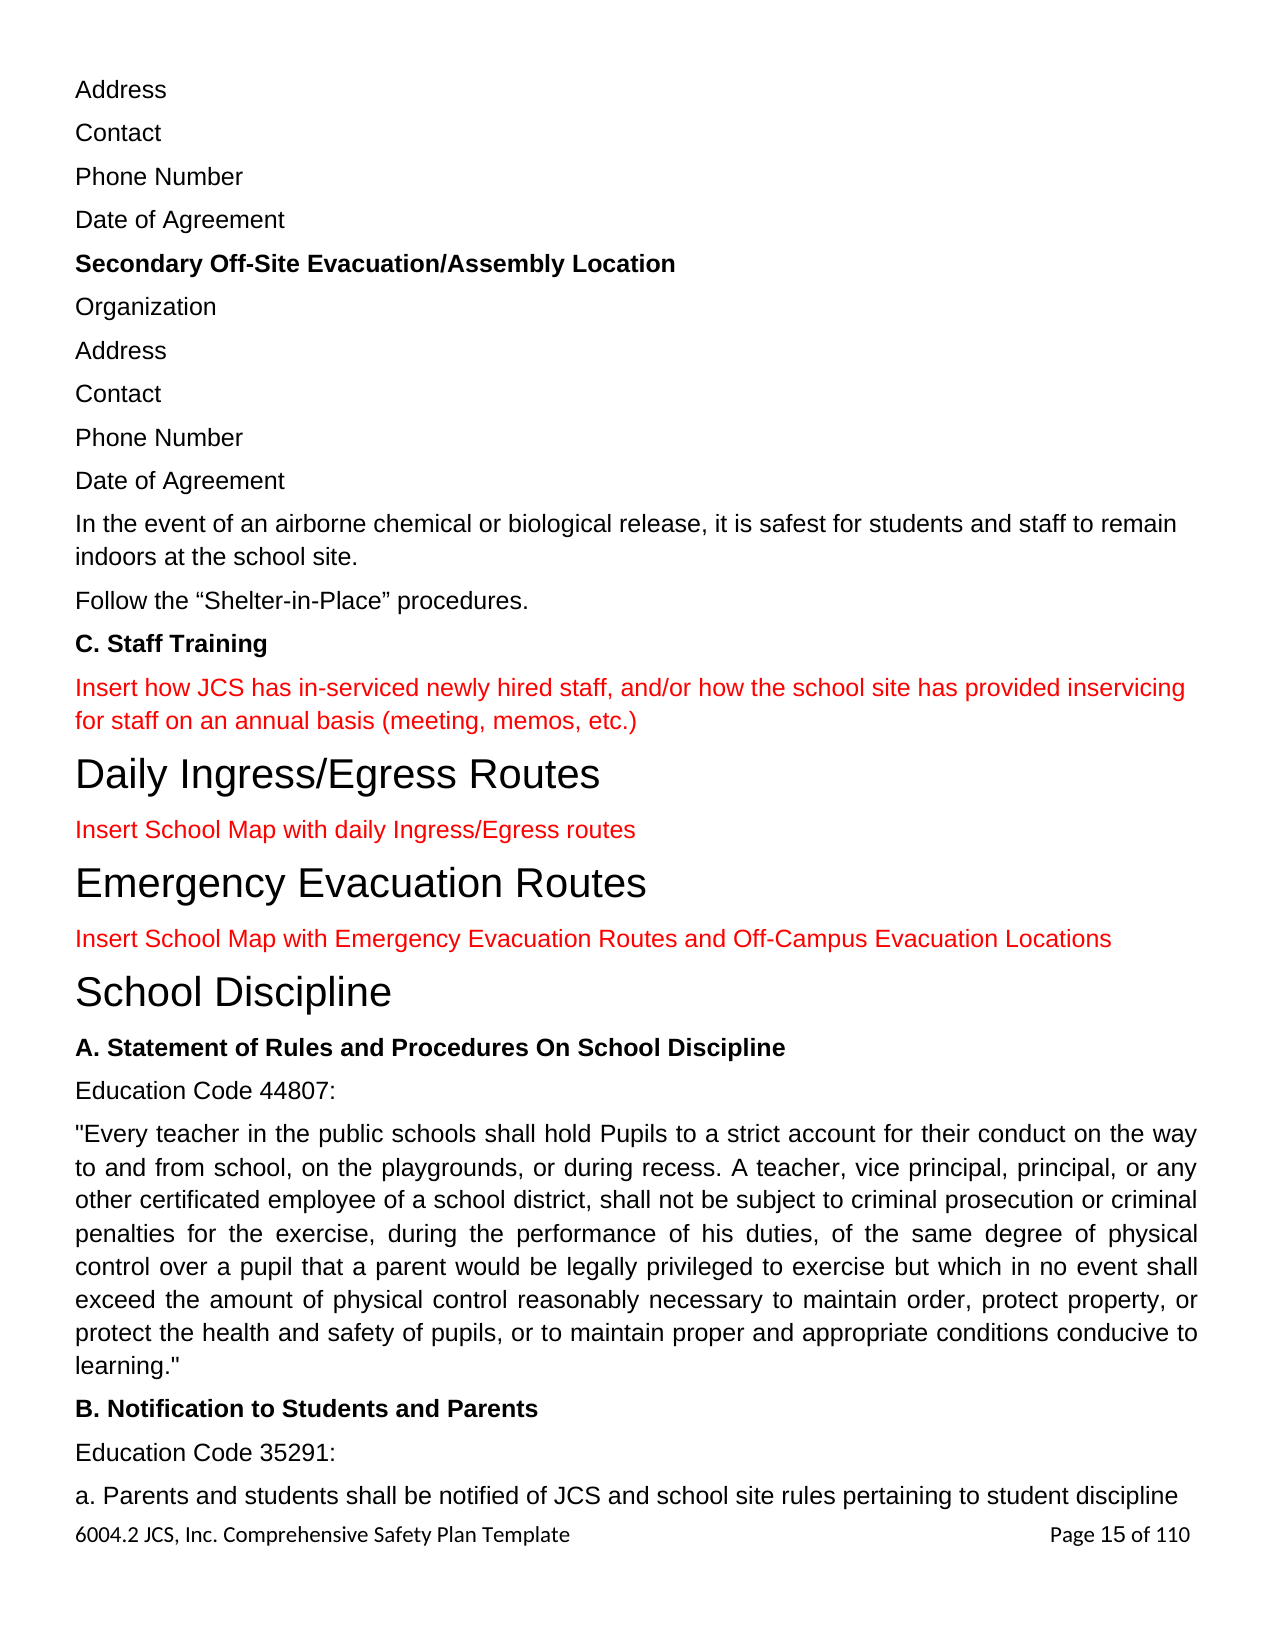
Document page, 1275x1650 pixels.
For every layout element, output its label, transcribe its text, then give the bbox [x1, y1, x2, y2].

text Emergency Evacuation Routes [75, 858, 1200, 906]
text Education Code 44807: [75, 1076, 1200, 1105]
text Insert School Map with Emergency Evacuation Routes and Off-Campus Evacuation Locations [75, 924, 1200, 952]
text Contact [75, 379, 1200, 408]
text C. Staff Training [75, 629, 1200, 658]
text "Every teacher in the public schools shall hold Pupils to a strict account for their conduct on the way to and from school, on the playgrounds, or during recess. A teacher, vice principal, principal, or any other certificated employee of a school district, shall not be subject to criminal prosecution or criminal penalties for the exercise, during the performance of his duties, of the same degree of physical control over a pupil that a parent would be legally privileged to exercise but which in no event shall exceed the amount of physical control reasonably necessary to maintain order, protect property, or protect the health and safety of pupils, or to maintain proper and appropriate conditions conducive to learning." [75, 1119, 1200, 1379]
text Address [75, 75, 1200, 104]
text B. Notification to Students and Parents [75, 1394, 1200, 1423]
text Follow the “Shelter-in-Place” procedures. [75, 586, 1200, 614]
text Organization [75, 292, 1200, 321]
text Address [75, 336, 1200, 364]
text Contact [75, 118, 1200, 147]
text School Discipline [75, 967, 1200, 1015]
text Education Code 35291: [75, 1437, 1200, 1466]
text In the event of an airborne chemical or biological release, it is safest for students and staff to remain indoors at the school site. [75, 509, 1200, 571]
text Phone Number [75, 422, 1200, 451]
text Insert School Map with daily Ingress/Egress routes [75, 815, 1200, 843]
text Phone Number [75, 162, 1200, 191]
text Secondary Off-Site Evacuation/Assembly Location [75, 249, 1200, 277]
text Insert how JCS has in-serviced newly hired staff, and/or how the school site has provided inservicing for staff on an annual basis (meeting, memos, etc.) [75, 673, 1200, 734]
text a. Parents and students shall be notified of JCS and school site rules pertaining to student discipline [75, 1481, 1200, 1510]
text Date of Agreement [75, 466, 1200, 495]
text Daily Ingress/Egress Routes [75, 749, 1200, 797]
text Date of Agreement [75, 205, 1200, 234]
text A. Statement of Rules and Procedures On School Discipline [75, 1033, 1200, 1061]
